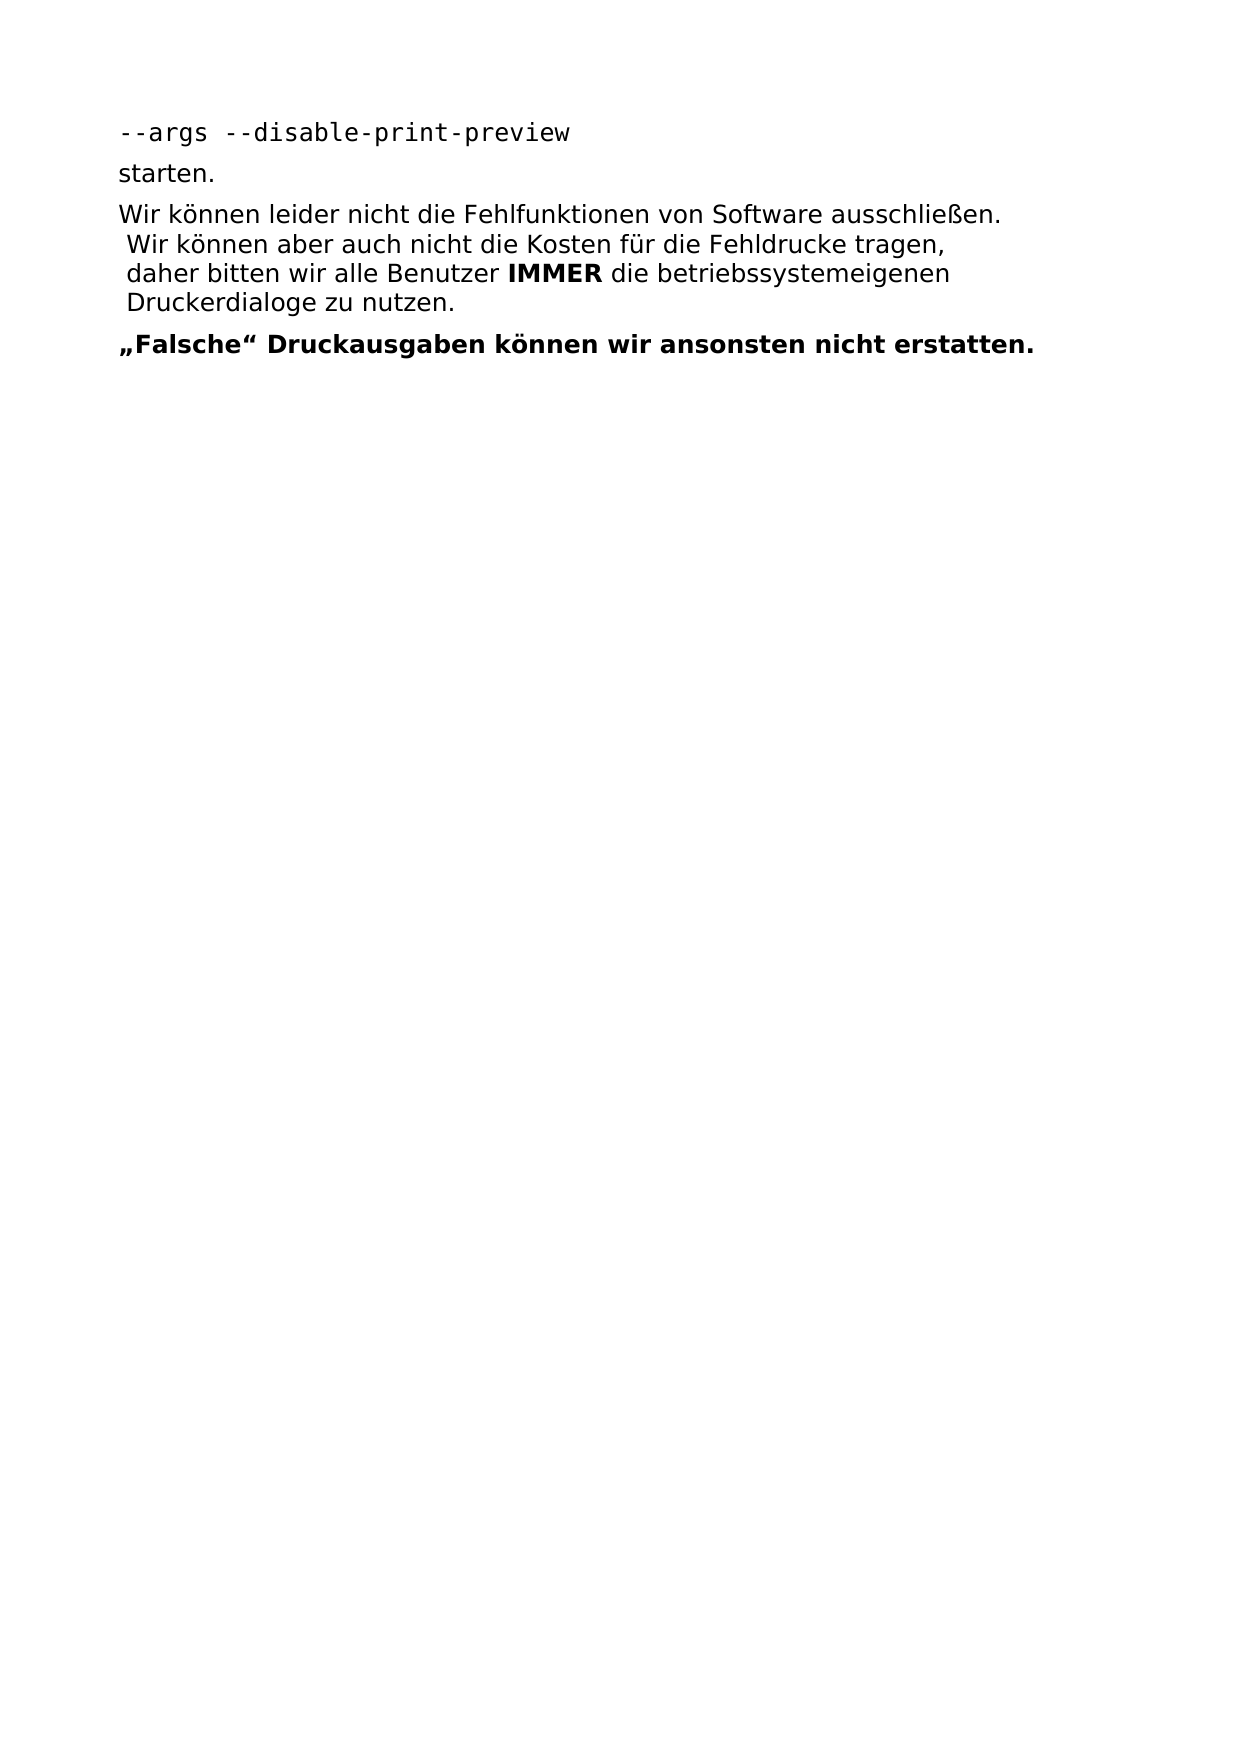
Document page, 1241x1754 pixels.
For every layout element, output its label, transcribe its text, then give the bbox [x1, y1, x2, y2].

text Wir können leider nicht die Fehlfunktionen von Software ausschließen. Wir können aber auch nicht die Kosten für die Fehldrucke tragen, daher bitten wir alle Benutzer IMMER die betriebssystemeigenen Druckerdialoge zu nutzen. [118, 201, 1122, 317]
text starten. [118, 159, 1122, 188]
text „Falsche“ Druckausgaben können wir ansonsten nicht erstatten. [118, 330, 1122, 359]
text --args --disable-print-preview [118, 118, 1122, 147]
